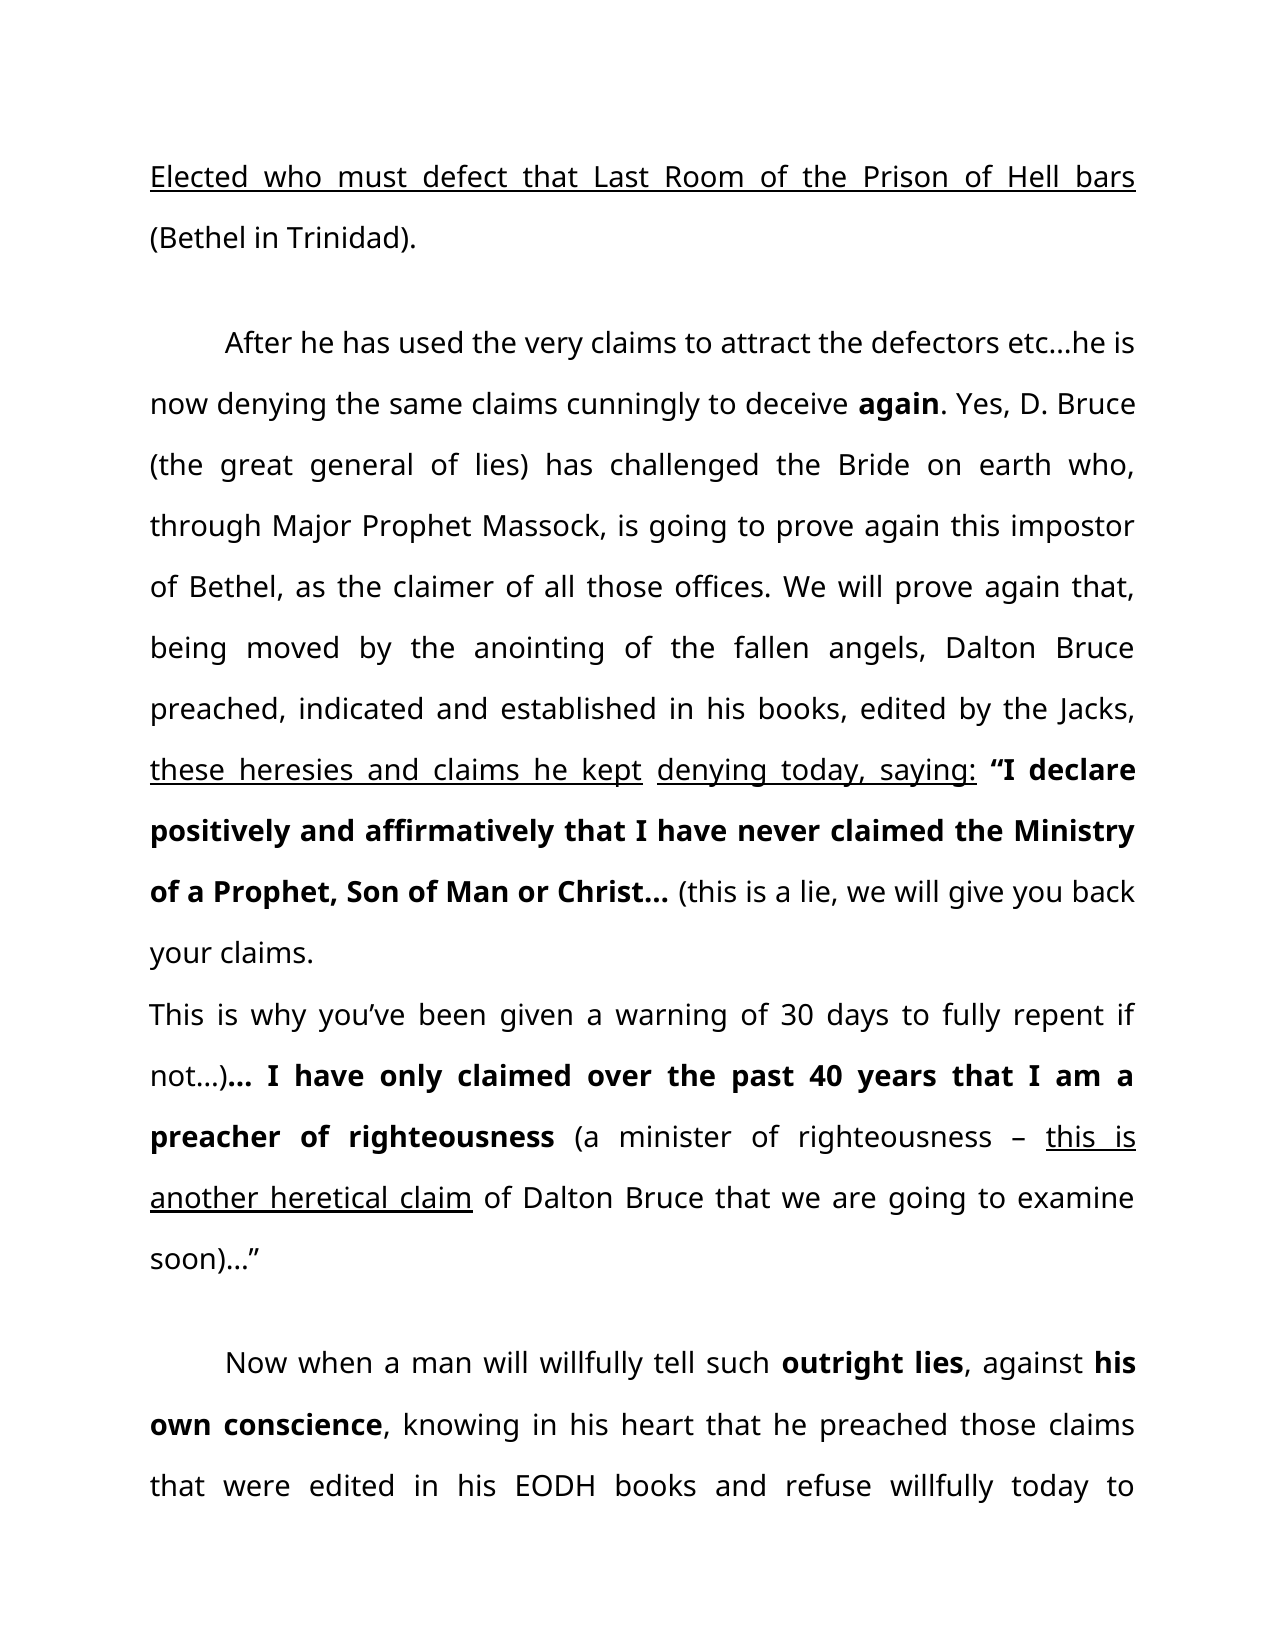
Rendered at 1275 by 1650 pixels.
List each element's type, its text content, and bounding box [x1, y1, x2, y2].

text Now when a man will willfully tell such outright lies, against his own conscience, knowing in his heart that he preached those claims that were edited in his EODH books and refuse willfully today to [148, 1343, 1136, 1504]
text Elected who must defect that Last Room of the Prison of Hell bars (Bethel in Trinidad). [148, 157, 1136, 257]
text This is why you’ve been given a warning of 30 days to fully repent if not…)… I have only claimed over the past 40 years that I am a preacher of righteousness (a minister of righteousness – this is another heretical claim of Dalton Bruce that we are going to examine soon)…” [148, 994, 1136, 1278]
text After he has used the very claims to attract the defectors etc…he is now denying the same claims cunningly to deceive again. Yes, D. Bruce (the great general of lies) has challenged the Bride on earth who, through Major Prophet Massock, is going to prove again this impostor of Bethel, as the claimer of all those offices. We will prove again that, being moved by the anointing of the fallen angels, Dalton Bruce preached, indicated and established in his books, edited by the Jacks, these heresies and claims he kept denying today, saying: “I declare positively and affirmatively that I have never claimed the Ministry of a Prophet, Son of Man or Christ… (this is a lie, we will give you back your claims. [148, 322, 1136, 972]
